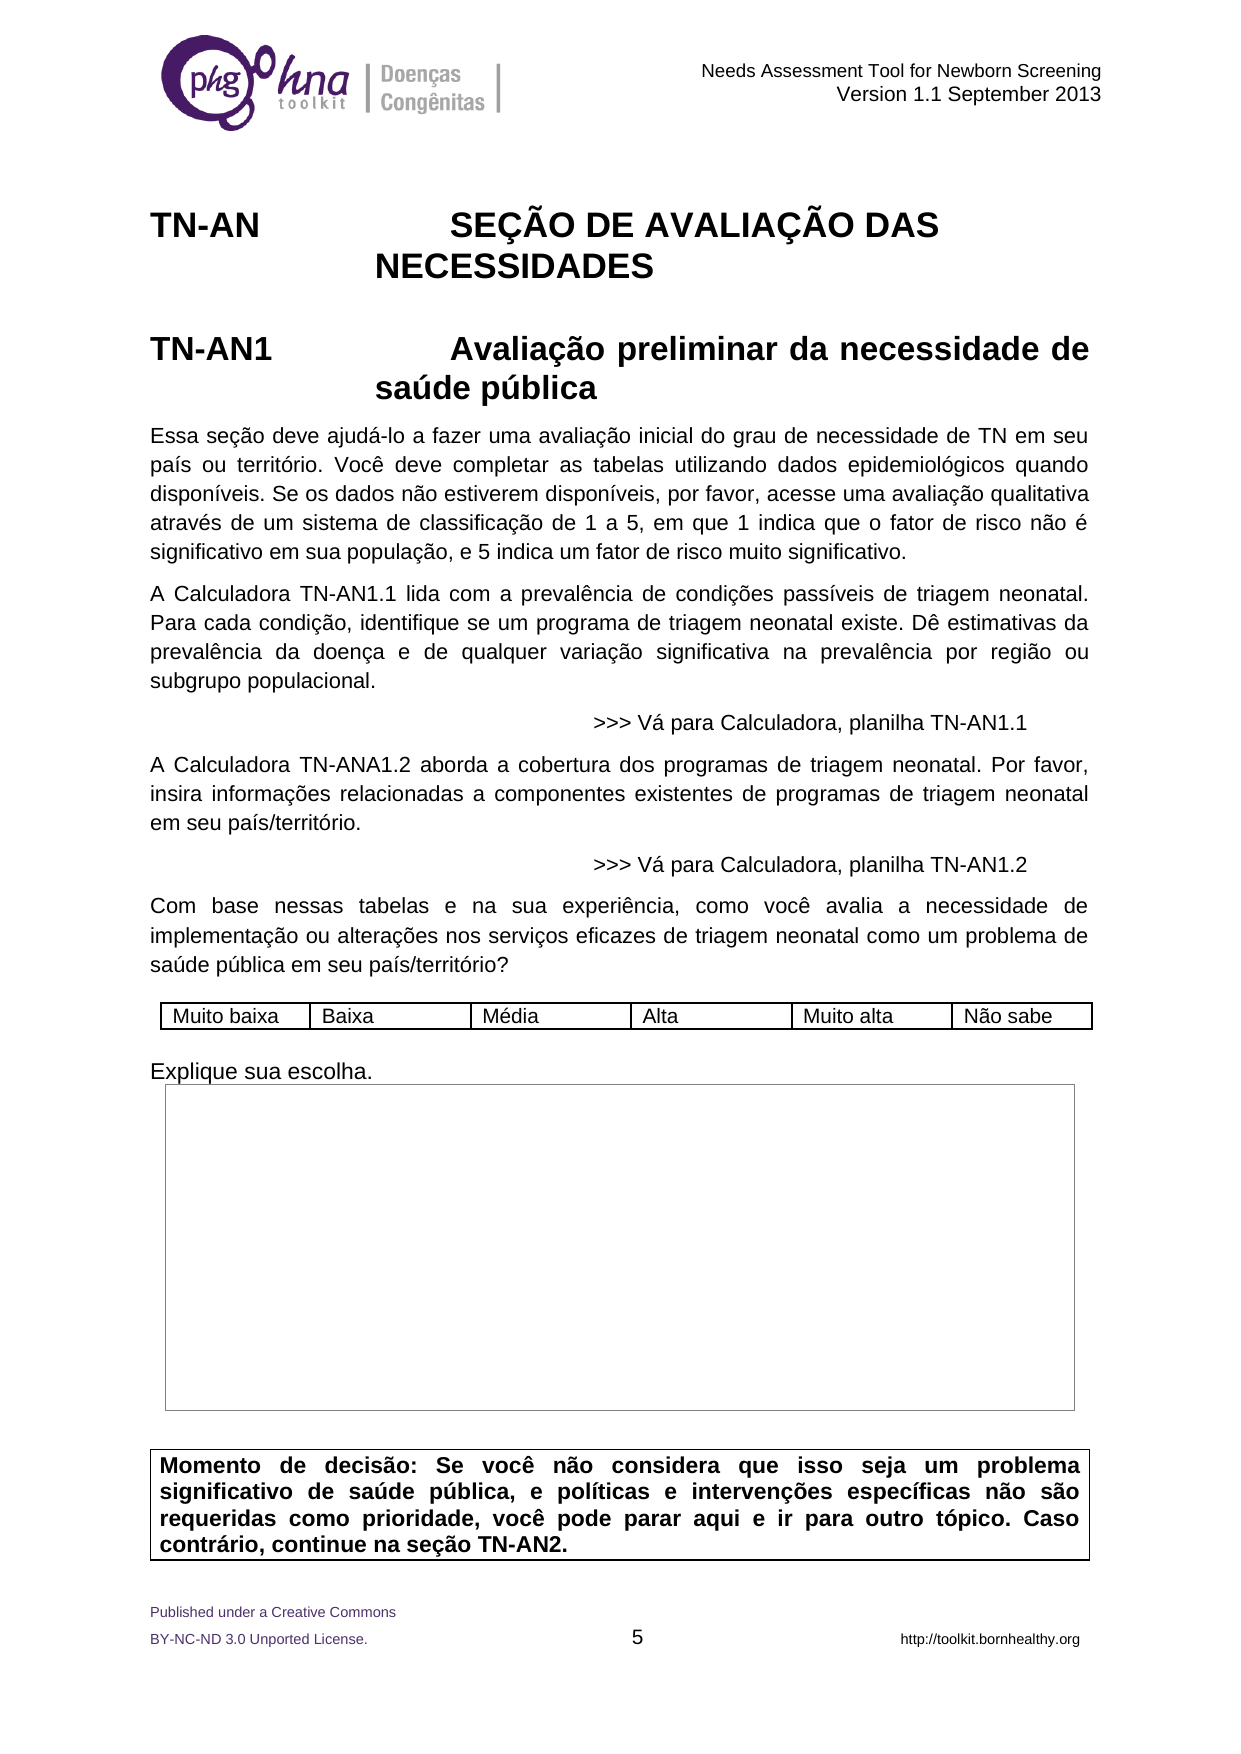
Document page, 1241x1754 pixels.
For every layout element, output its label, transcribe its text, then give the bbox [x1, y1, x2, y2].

subtitle TN-AN1 Avaliação preliminar da necessidade de saúde pública [150, 329, 1090, 406]
table_header Muito alta [793, 1004, 951, 1028]
table_header Média [472, 1004, 630, 1028]
text >>> Vá para Calculadora, planilha TN-AN1.2 [519, 848, 1090, 877]
table_header Alta [632, 1004, 791, 1028]
table_header Muito baixa [162, 1004, 309, 1028]
text A Calculadora TN-ANA1.2 aborda a cobertura dos programas de triagem neonatal. Por favor, insira informações relacionadas a componentes existentes de programas de triagem neonatal em seu país/território. [150, 748, 1090, 835]
text >>> Vá para Calculadora, planilha TN-AN1.1 [519, 706, 1090, 735]
subtitle TN-AN SEÇÃO de AVALIAÇÃO DAS NECESSIDADES [150, 204, 1090, 286]
table_header Baixa [311, 1004, 470, 1028]
subtitle Explique sua escolha. [150, 1055, 1090, 1084]
subtitle Com base nessas tabelas e na sua experiência, como você avalia a necessidade de implementação ou alterações nos serviços eficazes de triagem neonatal como um problema de saúde pública em seu país/território? [150, 889, 1090, 977]
table_header Não sabe [953, 1004, 1091, 1028]
text Momento de decisão: Se você não considera que isso seja um problema significativo de saúde pública, e políticas e intervenções específicas não são requeridas como prioridade, você pode parar aqui e ir para outro tópico. Caso contrário, continue na seção TN-AN2. [151, 1450, 1089, 1559]
text Essa seção deve ajudá-lo a fazer uma avaliação inicial do grau de necessidade de TN em seu país ou território. Você deve completar as tabelas utilizando dados epidemiológicos quando disponíveis. Se os dados não estiverem disponíveis, por favor, acesse uma avaliação qualitativa através de um sistema de classificação de 1 a 5, em que 1 indica que o fator de risco não é significativo em sua população, e 5 indica um fator de risco muito significativo. [150, 419, 1090, 564]
text A Calculadora TN-AN1.1 lida com a prevalência de condições passíveis de triagem neonatal. Para cada condição, identifique se um programa de triagem neonatal existe. Dê estimativas da prevalência da doença e de qualquer variação significativa na prevalência por região ou subgrupo populacional. [150, 577, 1090, 694]
